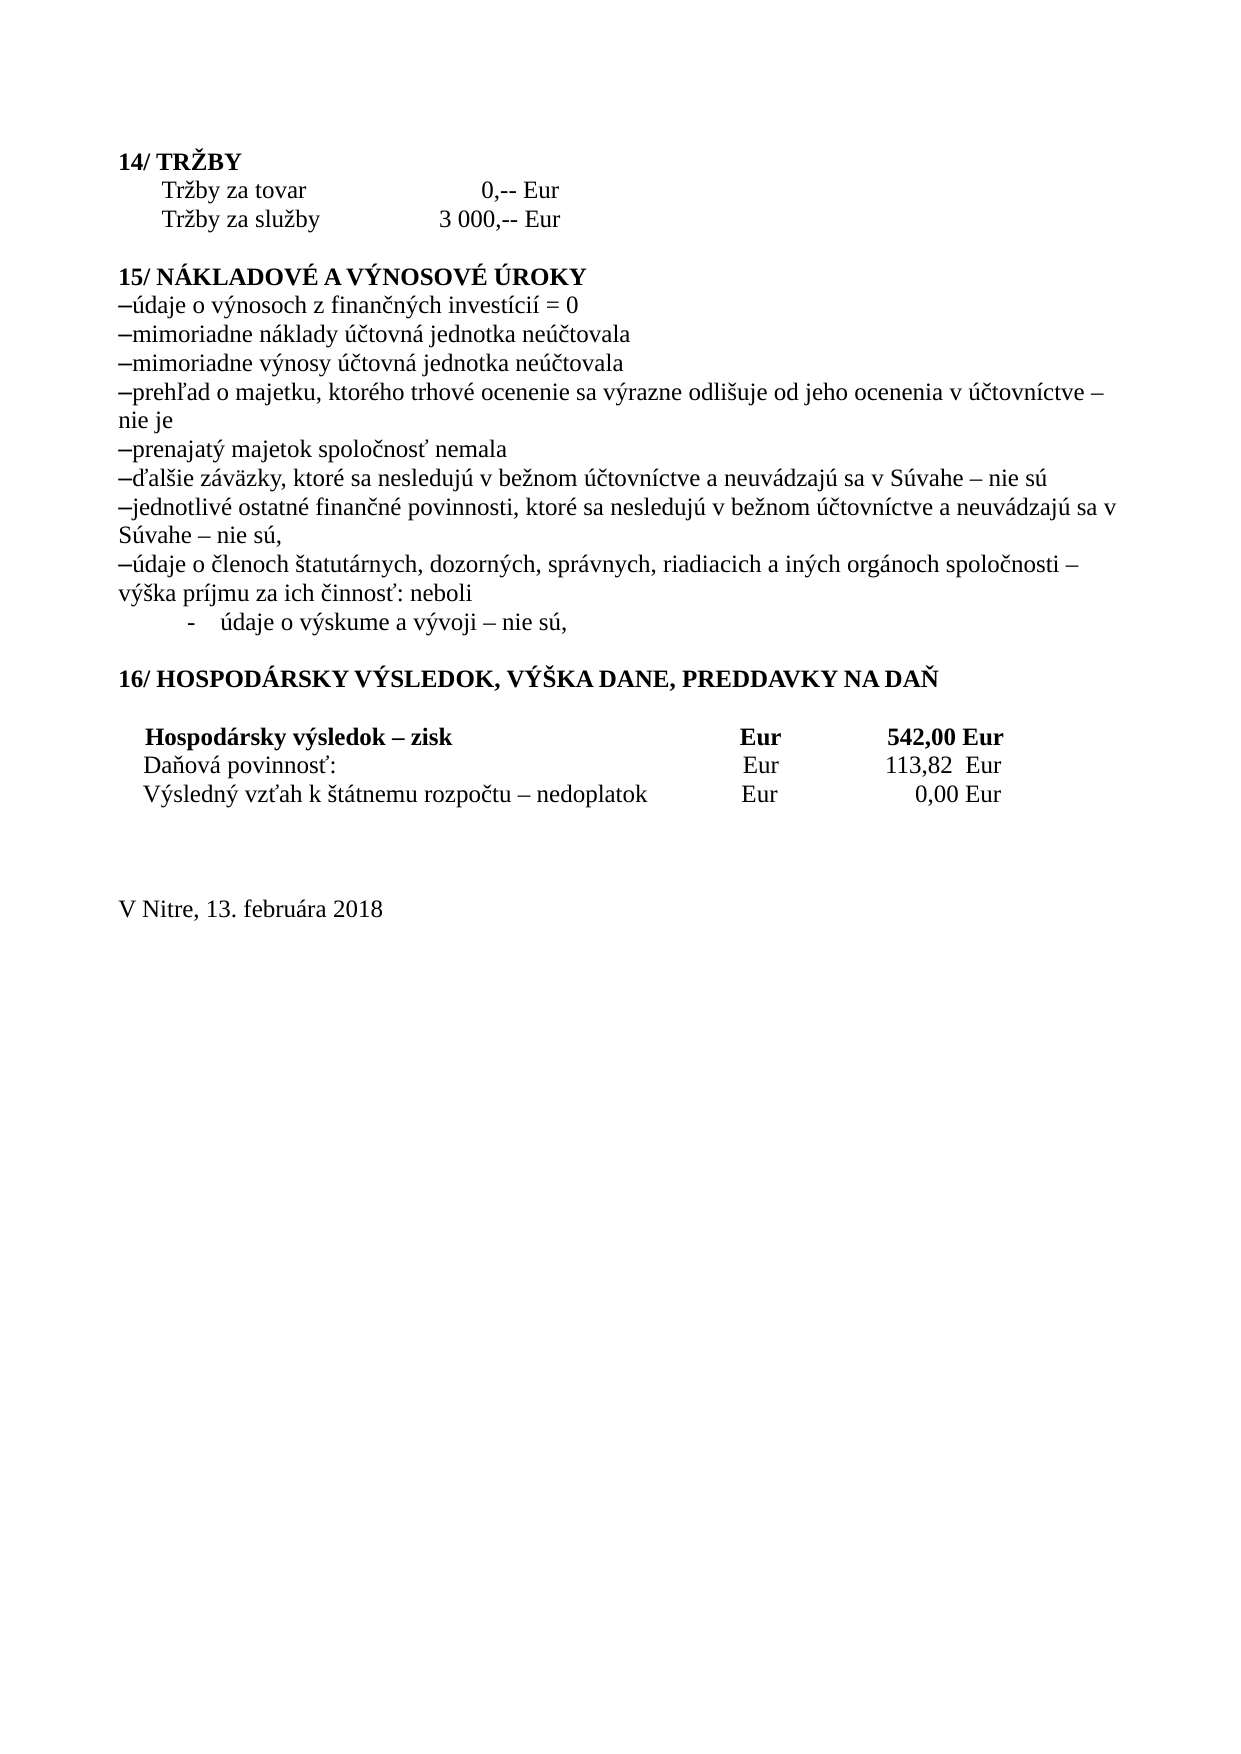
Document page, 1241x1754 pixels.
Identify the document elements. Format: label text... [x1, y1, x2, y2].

list údaje o členoch štatutárnych, dozorných, správnych, riadiacich a iných orgánoch spoločnosti – výška príjmu za ich činnosť: neboli [118, 549, 1122, 607]
text 14/ TRŽBY [118, 147, 1122, 176]
list prehľad o majetku, ktorého trhové ocenenie sa výrazne odlišuje od jeho ocenenia v účtovníctve – nie je [118, 377, 1122, 434]
list mimoriadne náklady účtovná jednotka neúčtovala [118, 319, 1122, 348]
text 15/ NÁKLADOVÉ A VÝNOSOVÉ ÚROKY [118, 262, 1122, 291]
list prenajatý majetok spoločnosť nemala [118, 434, 1122, 463]
text Hospodársky výsledok – zisk Eur 542,00 Eur [118, 722, 1122, 751]
text Daňová povinnosť: Eur 113,82 Eur [118, 751, 1122, 779]
text 16/ HOSPODÁRSKY VÝSLEDOK, VÝŠKA DANE, PREDDAVKY NA DAŇ [118, 664, 1122, 693]
text Tržby za tovar 0,-- Eur [118, 176, 1122, 204]
text Výsledný vzťah k štátnemu rozpočtu – nedoplatok Eur 0,00 Eur [118, 779, 1122, 808]
text V Nitre, 13. februára 2018 [118, 894, 1122, 923]
list jednotlivé ostatné finančné povinnosti, ktoré sa nesledujú v bežnom účtovníctve a neuvádzajú sa v Súvahe – nie sú, [118, 492, 1122, 549]
text - údaje o výskume a vývoji – nie sú, [118, 607, 1122, 636]
list údaje o výnosoch z finančných investícií = 0 [118, 291, 1122, 319]
text Tržby za služby 3 000,-- Eur [118, 204, 1122, 233]
list mimoriadne výnosy účtovná jednotka neúčtovala [118, 348, 1122, 377]
list ďalšie záväzky, ktoré sa nesledujú v bežnom účtovníctve a neuvádzajú sa v Súvahe – nie sú [118, 463, 1122, 492]
